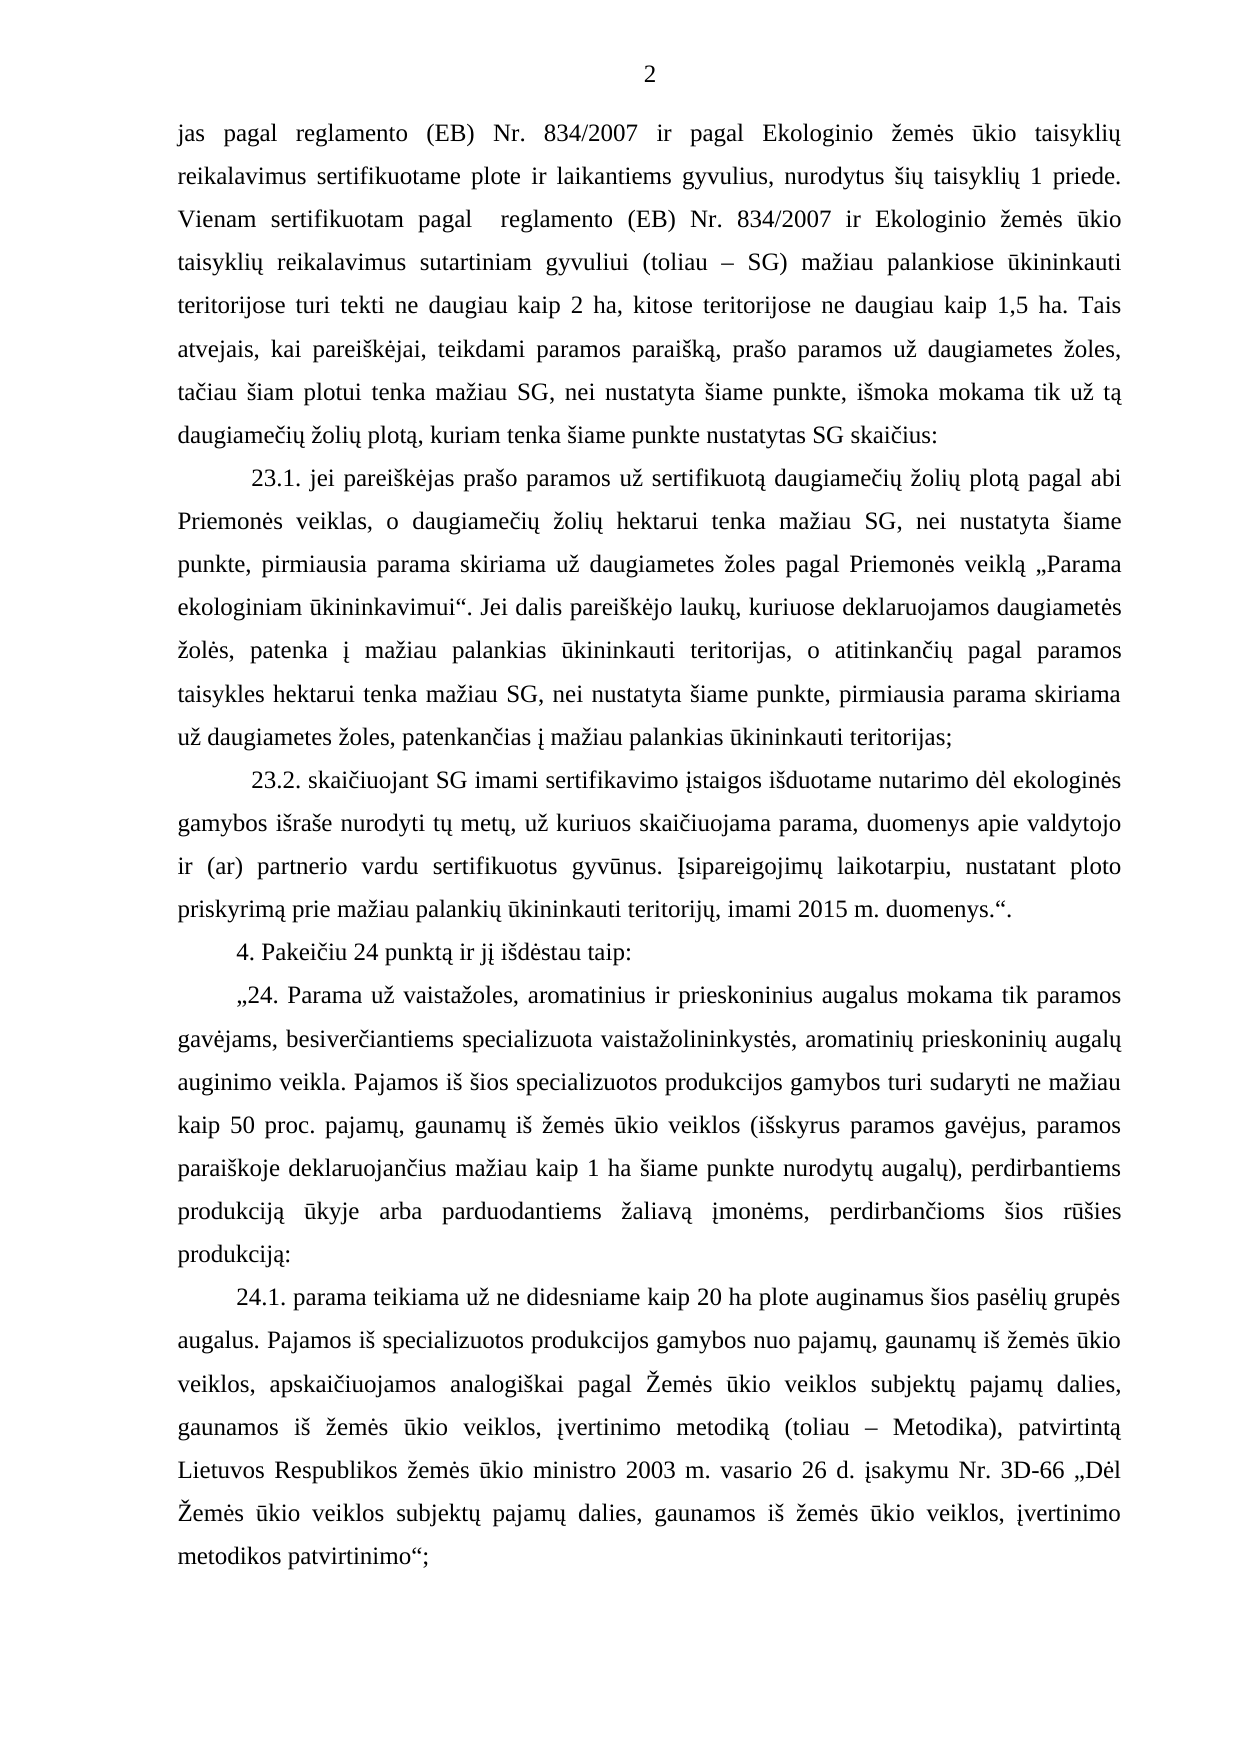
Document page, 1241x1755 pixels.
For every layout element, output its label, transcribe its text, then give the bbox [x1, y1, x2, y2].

text 4. Pakeičiu 24 punktą ir jį išdėstau taip: [177, 937, 1122, 966]
text 24.1. parama teikiama už ne didesniame kaip 20 ha plote auginamus šios pasėlių grupės augalus. Pajamos iš specializuotos produkcijos gamybos nuo pajamų, gaunamų iš žemės ūkio veiklos, apskaičiuojamos analogiškai pagal Žemės ūkio veiklos subjektų pajamų dalies, gaunamos iš žemės ūkio veiklos, įvertinimo metodiką (toliau – Metodika), patvirtintą Lietuvos Respublikos žemės ūkio ministro 2003 m. vasario 26 d. įsakymu Nr. 3D-66 „Dėl Žemės ūkio veiklos subjektų pajamų dalies, gaunamos iš žemės ūkio veiklos, įvertinimo metodikos patvirtinimo“; [177, 1282, 1122, 1570]
text jas pagal reglamento (EB) Nr. 834/2007 ir pagal Ekologinio žemės ūkio taisyklių reikalavimus sertifikuotame plote ir laikantiems gyvulius, nurodytus šių taisyklių 1 priede. Vienam sertifikuotam pagal reglamento (EB) Nr. 834/2007 ir Ekologinio žemės ūkio taisyklių reikalavimus sutartiniam gyvuliui (toliau – SG) mažiau palankiose ūkininkauti teritorijose turi tekti ne daugiau kaip 2 ha, kitose teritorijose ne daugiau kaip 1,5 ha. Tais atvejais, kai pareiškėjai, teikdami paramos paraišką, prašo paramos už daugiametes žoles, tačiau šiam plotui tenka mažiau SG, nei nustatyta šiame punkte, išmoka mokama tik už tą daugiamečių žolių plotą, kuriam tenka šiame punkte nustatytas SG skaičius: [177, 118, 1122, 449]
text 23.2. skaičiuojant SG imami sertifikavimo įstaigos išduotame nutarimo dėl ekologinės gamybos išraše nurodyti tų metų, už kuriuos skaičiuojama parama, duomenys apie valdytojo ir (ar) partnerio vardu sertifikuotus gyvūnus. Įsipareigojimų laikotarpiu, nustatant ploto priskyrimą prie mažiau palankių ūkininkauti teritorijų, imami 2015 m. duomenys.“. [177, 765, 1122, 923]
text „24. Parama už vaistažoles, aromatinius ir prieskoninius augalus mokama tik paramos gavėjams, besiverčiantiems specializuota vaistažolininkystės, aromatinių prieskoninių augalų auginimo veikla. Pajamos iš šios specializuotos produkcijos gamybos turi sudaryti ne mažiau kaip 50 proc. pajamų, gaunamų iš žemės ūkio veiklos (išskyrus paramos gavėjus, paramos paraiškoje deklaruojančius mažiau kaip 1 ha šiame punkte nurodytų augalų), perdirbantiems produkciją ūkyje arba parduodantiems žaliavą įmonėms, perdirbančioms šios rūšies produkciją: [177, 981, 1122, 1268]
text 23.1. jei pareiškėjas prašo paramos už sertifikuotą daugiamečių žolių plotą pagal abi Priemonės veiklas, o daugiamečių žolių hektarui tenka mažiau SG, nei nustatyta šiame punkte, pirmiausia parama skiriama už daugiametes žoles pagal Priemonės veiklą „Parama ekologiniam ūkininkavimui“. Jei dalis pareiškėjo laukų, kuriuose deklaruojamos daugiametės žolės, patenka į mažiau palankias ūkininkauti teritorijas, o atitinkančių pagal paramos taisykles hektarui tenka mažiau SG, nei nustatyta šiame punkte, pirmiausia parama skiriama už daugiametes žoles, patenkančias į mažiau palankias ūkininkauti teritorijas; [177, 463, 1122, 751]
